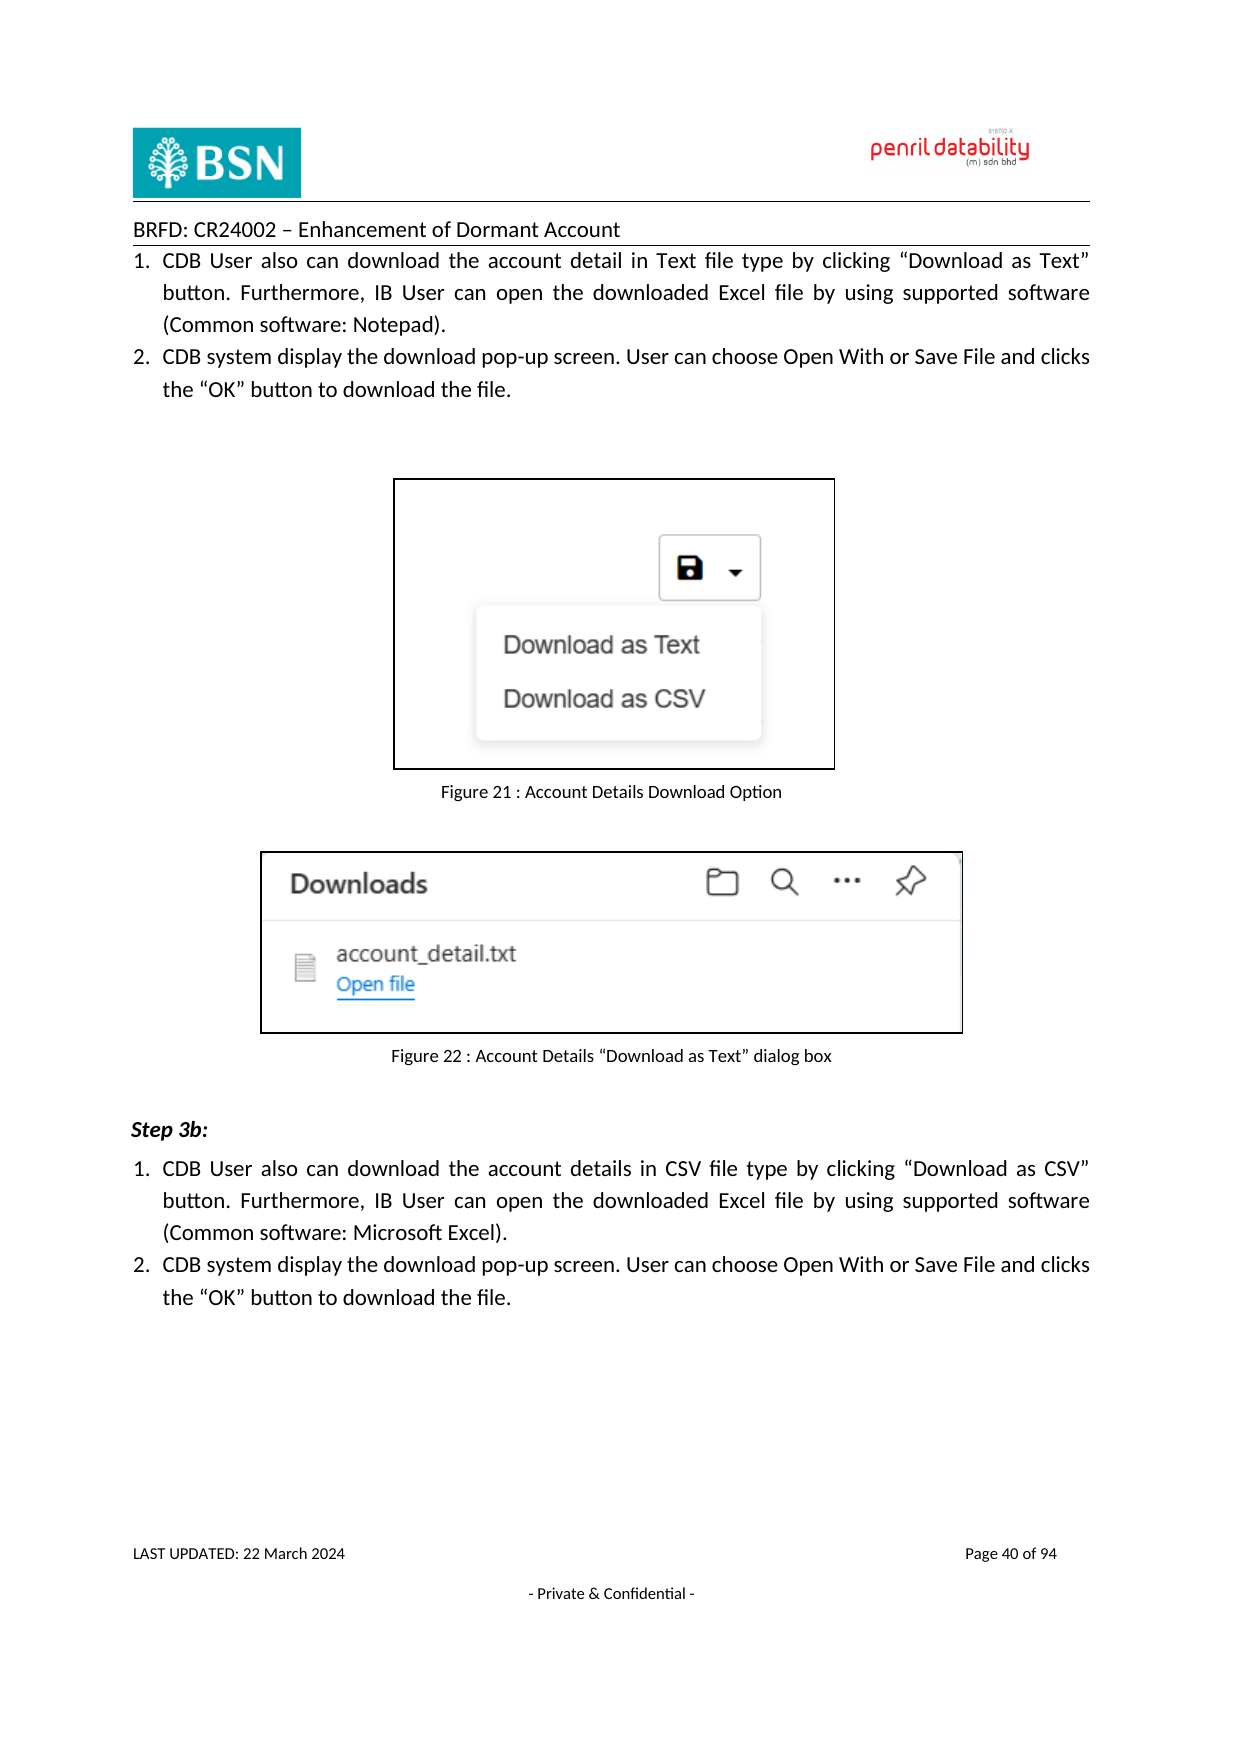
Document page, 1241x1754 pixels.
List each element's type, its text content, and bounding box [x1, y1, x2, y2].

list CDB User also can download the account detail in Text file type by clicking “Download as Text” button. Furthermore, IB User can open the downloaded Excel file by using supported software (Common software: Notepad). [133, 246, 1092, 338]
list CDB system display the download pop-up screen. User can choose Open With or Save File and clicks the “OK” button to download the file. [133, 342, 1092, 403]
list CDB User also can download the account details in CSV file type by clicking “Download as CSV” button. Furthermore, IB User can open the downloaded Excel file by using supported software (Common software: Microsoft Excel). [133, 1154, 1092, 1246]
text Figure 22 : Account Details “Download as Text” dialog box [133, 1044, 1090, 1067]
text Figure 21 : Account Details Download Option [133, 780, 1090, 803]
list CDB system display the download pop-up screen. User can choose Open With or Save File and clicks the “OK” button to download the file. [133, 1250, 1092, 1311]
text Step 3b: [131, 1115, 1092, 1143]
